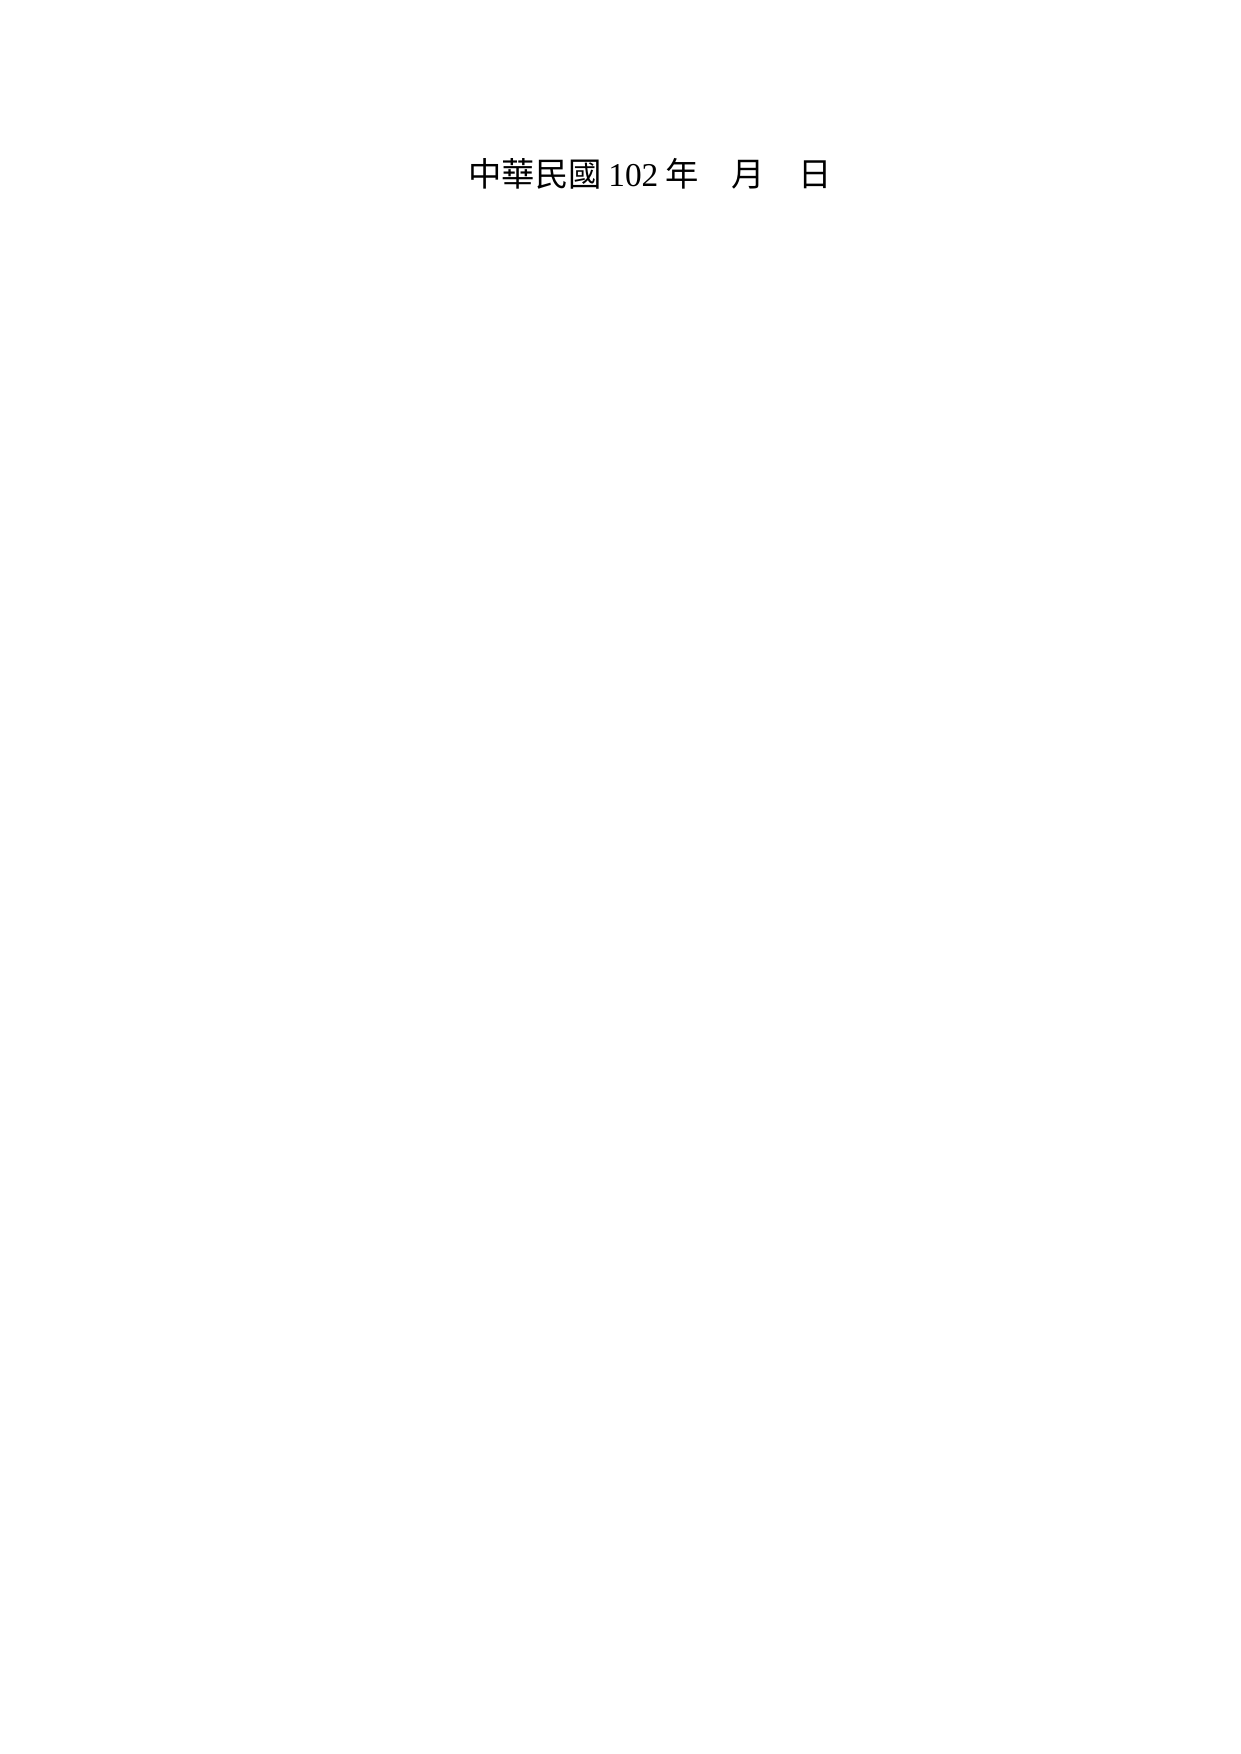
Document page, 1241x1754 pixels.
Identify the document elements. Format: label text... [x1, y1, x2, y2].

text 中華民國102年 月 日 [177, 148, 1122, 196]
